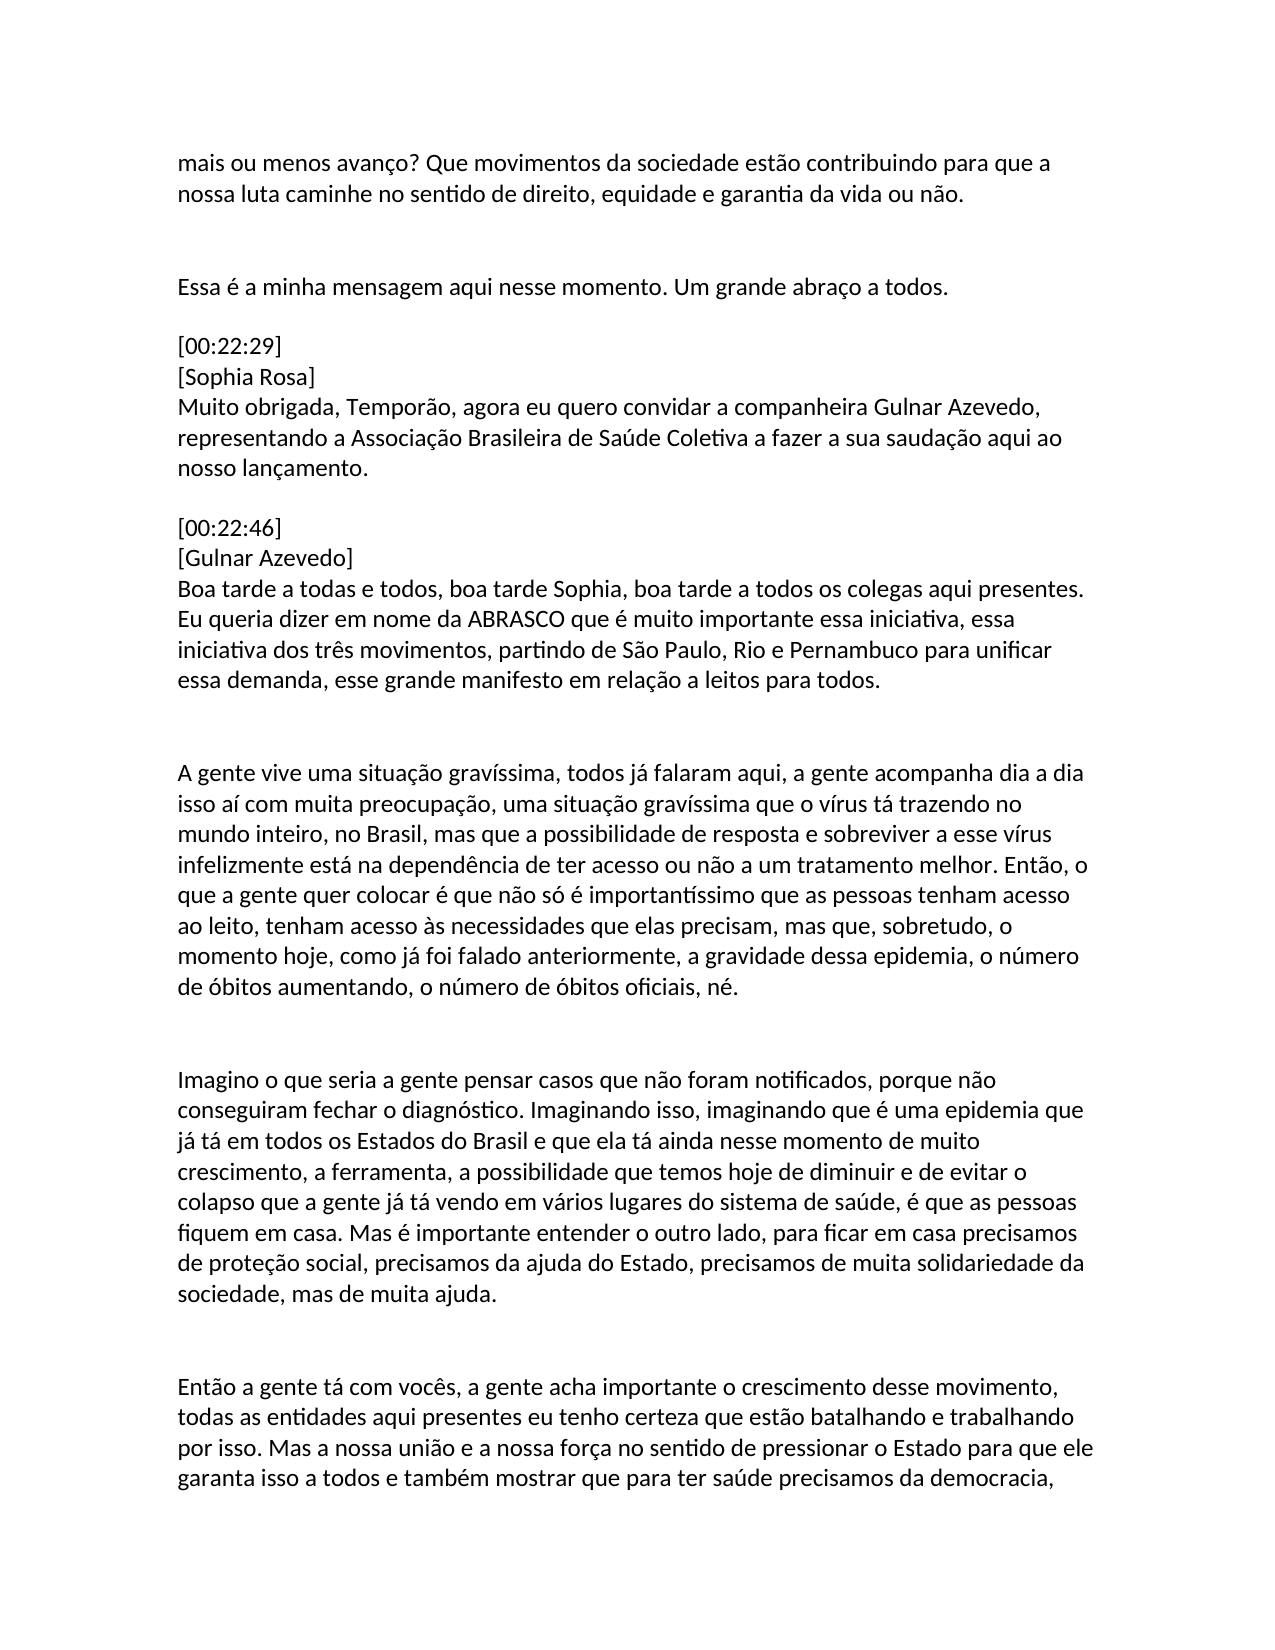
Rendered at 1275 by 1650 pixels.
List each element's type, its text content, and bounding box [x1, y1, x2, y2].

text [00:22:29] [177, 330, 1073, 361]
text A gente vive uma situação gravíssima, todos já falaram aqui, a gente acompanha dia a dia isso aí com muita preocupação, uma situação gravíssima que o vírus tá trazendo no mundo inteiro, no Brasil, mas que a possibilidade de resposta e sobreviver a esse vírus infelizmente está na dependência de ter acesso ou não a um tratamento melhor. Então, o que a gente quer colocar é que não só é importantíssimo que as pessoas tenham acesso ao leito, tenham acesso às necessidades que elas precisam, mas que, sobretudo, o momento hoje, como já foi falado anteriormente, a gravidade dessa epidemia, o número de óbitos aumentando, o número de óbitos oficiais, né. [177, 757, 1098, 1002]
text mais ou menos avanço? Que movimentos da sociedade estão contribuindo para que a nossa luta caminhe no sentido de direito, equidade e garantia da vida ou não. [177, 148, 1098, 209]
text [Gulnar Azevedo] [177, 542, 1098, 573]
text [00:22:46] [177, 512, 1073, 542]
text [Sophia Rosa] [177, 361, 1098, 391]
text Boa tarde a todas e todos, boa tarde Sophia, boa tarde a todos os colegas aqui presentes. Eu queria dizer em nome da ABRASCO que é muito importante essa iniciativa, essa iniciativa dos três movimentos, partindo de São Paulo, Rio e Pernambuco para unificar essa demanda, esse grande manifesto em relação a leitos para todos. [177, 573, 1098, 695]
text Então a gente tá com vocês, a gente acha importante o crescimento desse movimento, todas as entidades aqui presentes eu tenho certeza que estão batalhando e trabalhando por isso. Mas a nossa união e a nossa força no sentido de pressionar o Estado para que ele garanta isso a todos e também mostrar que para ter saúde precisamos da democracia, [177, 1371, 1098, 1493]
text Essa é a minha mensagem aqui nesse momento. Um grande abraço a todos. [177, 271, 1098, 302]
text Muito obrigada, Temporão, agora eu quero convidar a companheira Gulnar Azevedo, representando a Associação Brasileira de Saúde Coletiva a fazer a sua saudação aqui ao nosso lançamento. [177, 391, 1098, 483]
text Imagino o que seria a gente pensar casos que não foram notificados, porque não conseguiram fechar o diagnóstico. Imaginando isso, imaginando que é uma epidemia que já tá em todos os Estados do Brasil e que ela tá ainda nesse momento de muito crescimento, a ferramenta, a possibilidade que temos hoje de diminuir e de evitar o colapso que a gente já tá vendo em vários lugares do sistema de saúde, é que as pessoas fiquem em casa. Mas é importante entender o outro lado, para ficar em casa precisamos de proteção social, precisamos da ajuda do Estado, precisamos de muita solidariedade da sociedade, mas de muita ajuda. [177, 1064, 1098, 1308]
